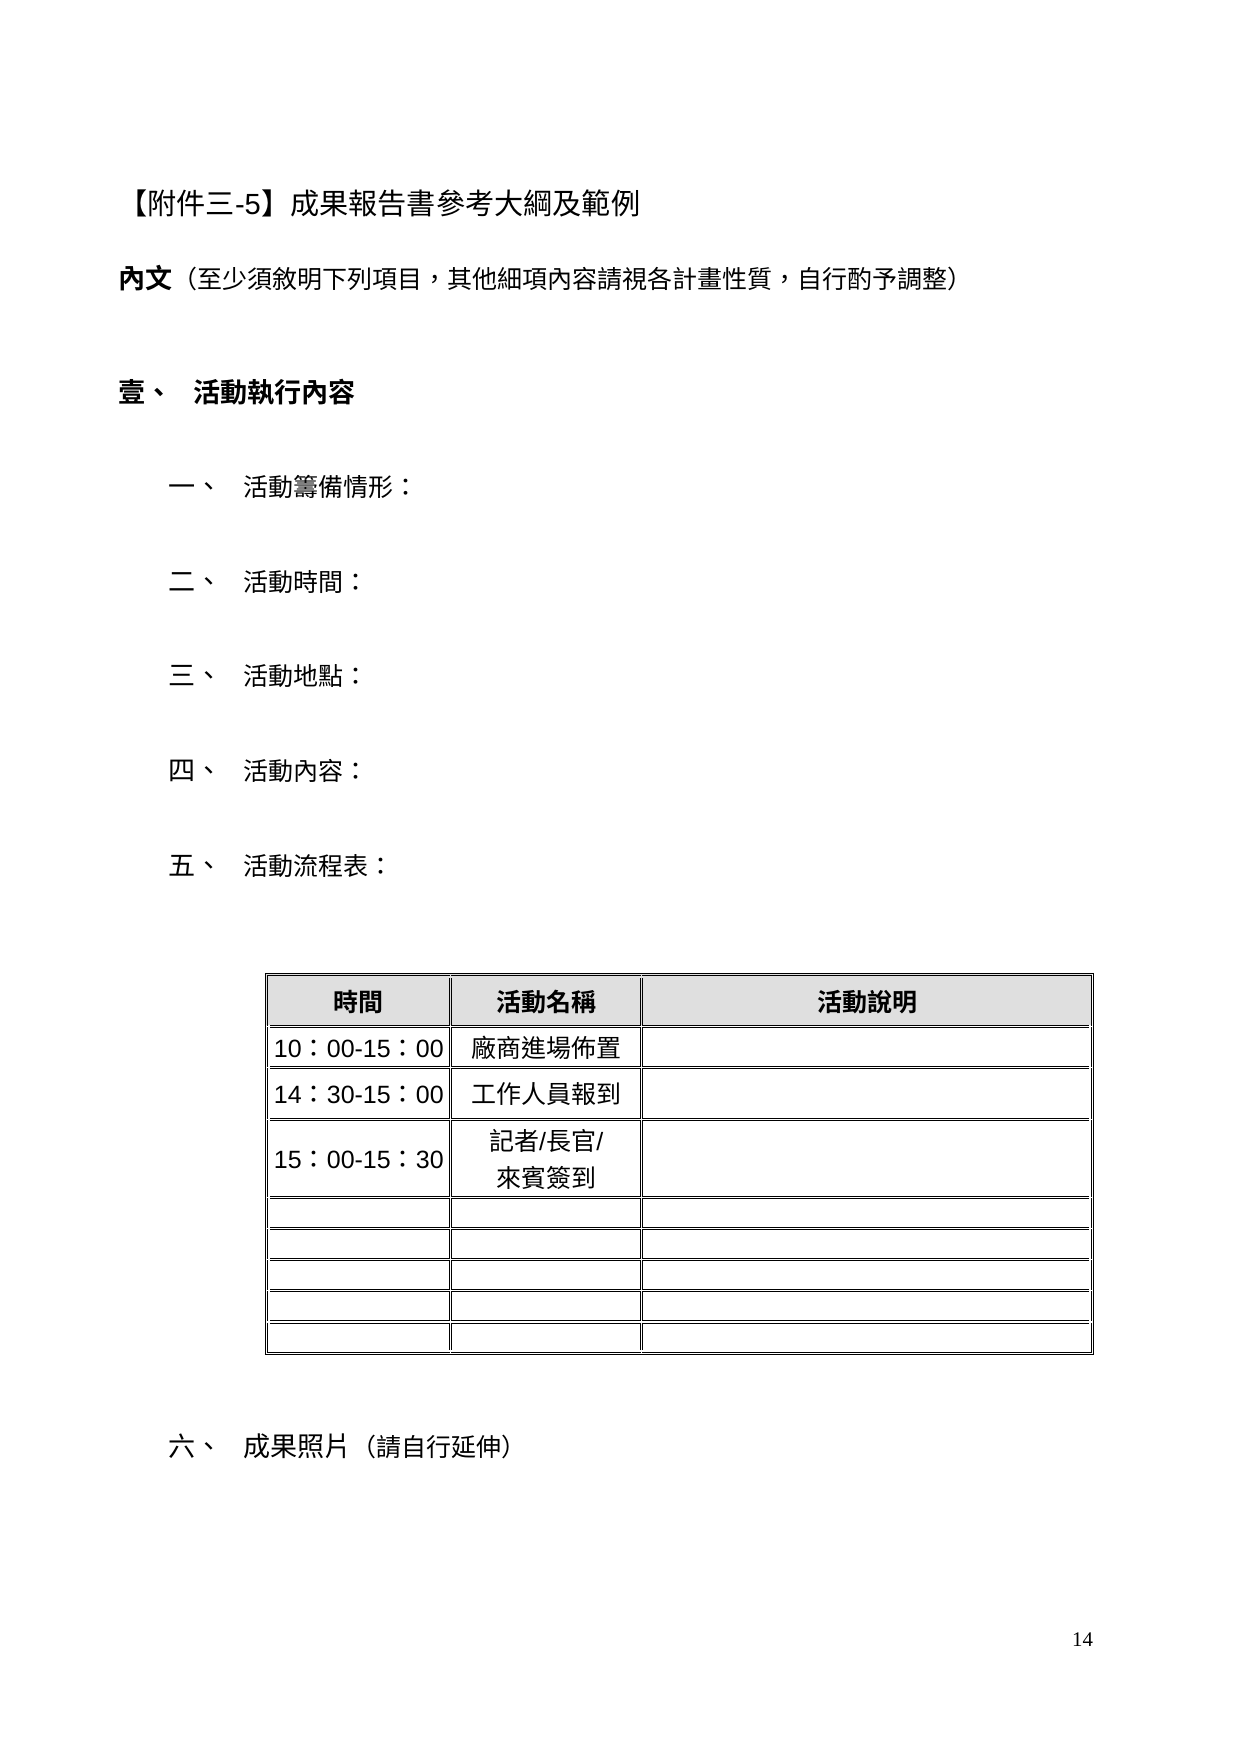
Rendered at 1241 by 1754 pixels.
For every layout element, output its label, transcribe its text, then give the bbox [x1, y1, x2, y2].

table_cell 15：00-15：30 [268, 1118, 449, 1196]
list 活動時間： [168, 542, 1092, 617]
list 活動籌備情形： [168, 447, 1092, 522]
table_cell [268, 1227, 449, 1258]
table_cell [643, 1227, 1091, 1258]
list 活動執行內容 [118, 353, 1092, 428]
text 內文（至少須敘明下列項目，其他細項內容請視各計畫性質，自行酌予調整） [118, 239, 1092, 314]
table_cell 工作人員報到 [452, 1069, 640, 1117]
list 成果照片（請自行延伸） [168, 1407, 1092, 1482]
list 活動內容： [168, 731, 1092, 806]
table_cell 廠商進場佈置 [452, 1028, 640, 1066]
table_cell [451, 1324, 641, 1352]
table_cell 14：30-15：00 [268, 1066, 449, 1117]
table_cell 記者/長官/ 來賓簽到 [452, 1121, 640, 1196]
table_cell [452, 1261, 640, 1289]
table_header 活動說明 [641, 976, 1091, 1025]
table_cell [266, 1320, 451, 1352]
list 活動流程表： [168, 826, 1092, 901]
table_cell [641, 1289, 1092, 1320]
table_header 活動名稱 [451, 976, 641, 1025]
table_header 時間 [266, 974, 451, 1025]
table_cell [641, 1320, 1092, 1352]
table_cell [452, 1199, 640, 1227]
list 活動地點： [168, 637, 1092, 712]
table_cell [643, 1196, 1091, 1227]
table_cell 10：00-15：00 [266, 1025, 451, 1066]
table_cell [452, 1292, 640, 1320]
text 【附件三-5】成果報告書參考大綱及範例 [118, 164, 1092, 239]
table_cell [452, 1230, 640, 1258]
table_cell [266, 1289, 451, 1320]
table_cell [268, 1196, 449, 1227]
table_cell [643, 1066, 1091, 1117]
table_cell [268, 1258, 449, 1289]
table_cell [643, 1118, 1091, 1196]
table_cell [641, 1025, 1092, 1066]
table_cell [643, 1258, 1091, 1289]
